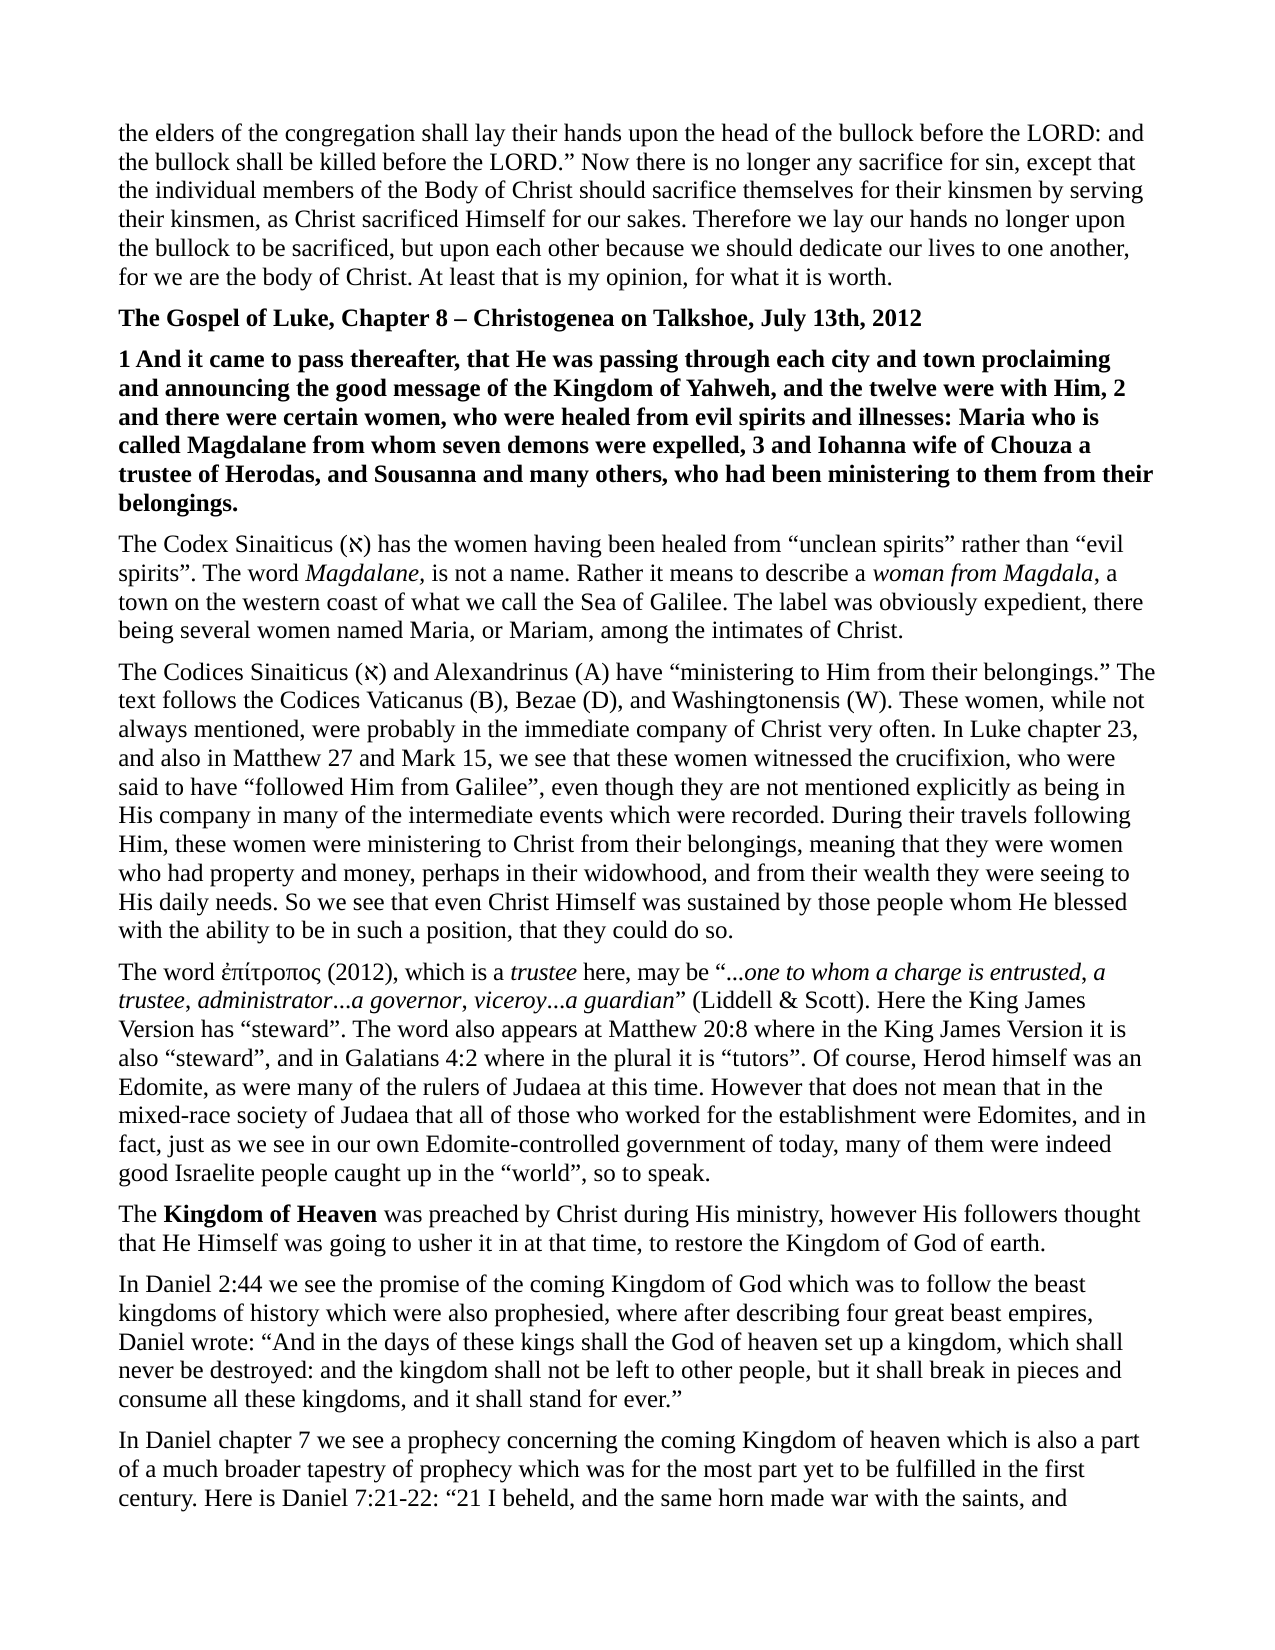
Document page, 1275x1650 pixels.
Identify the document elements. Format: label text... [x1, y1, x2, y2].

text The Codex Sinaiticus (א) has the women having been healed from “unclean spirits” rather than “evil spirits”. The word Magdalane, is not a name. Rather it means to describe a woman from Magdala, a town on the western coast of what we call the Sea of Galilee. The label was obviously expedient, there being several women named Maria, or Mariam, among the intimates of Christ. [118, 529, 1157, 644]
text The Codices Sinaiticus (א) and Alexandrinus (A) have “ministering to Him from their belongings.” The text follows the Codices Vaticanus (B), Bezae (D), and Washingtonensis (W). These women, while not always mentioned, were probably in the immediate company of Christ very often. In Luke chapter 23, and also in Matthew 27 and Mark 15, we see that these women witnessed the crucifixion, who were said to have “followed Him from Galilee”, even though they are not mentioned explicitly as being in His company in many of the intermediate events which were recorded. During their travels following Him, these women were ministering to Christ from their belongings, meaning that they were women who had property and money, perhaps in their widowhood, and from their wealth they were seeing to His daily needs. So we see that even Christ Himself was sustained by those people whom He blessed with the ability to be in such a position, that they could do so. [118, 657, 1157, 944]
text In Daniel 2:44 we see the promise of the coming Kingdom of God which was to follow the beast kingdoms of history which were also prophesied, where after describing four great beast empires, Daniel wrote: “And in the days of these kings shall the God of heaven set up a kingdom, which shall never be destroyed: and the kingdom shall not be left to other people, but it shall break in pieces and consume all these kingdoms, and it shall stand for ever.” [118, 1269, 1157, 1413]
text The Kingdom of Heaven was preached by Christ during His ministry, however His followers thought that He Himself was going to usher it in at that time, to restore the Kingdom of God of earth. [118, 1199, 1157, 1257]
text In Daniel chapter 7 we see a prophecy concerning the coming Kingdom of heaven which is also a part of a much broader tapestry of prophecy which was for the most part yet to be fulfilled in the first century. Here is Daniel 7:21-22: “21 I beheld, and the same horn made war with the saints, and [118, 1426, 1157, 1512]
text The Gospel of Luke, Chapter 8 – Christogenea on Talkshoe, July 13th, 2012 [118, 303, 1157, 332]
text 1 And it came to pass thereafter, that He was passing through each city and town proclaiming and announcing the good message of the Kingdom of Yahweh, and the twelve were with Him, 2 and there were certain women, who were healed from evil spirits and illnesses: Maria who is called Magdalane from whom seven demons were expelled, 3 and Iohanna wife of Chouza a trustee of Herodas, and Sousanna and many others, who had been ministering to them from their belongings. [118, 344, 1157, 517]
text the elders of the congregation shall lay their hands upon the head of the bullock before the LORD: and the bullock shall be killed before the LORD.” Now there is no longer any sacrifice for sin, except that the individual members of the Body of Christ should sacrifice themselves for their kinsmen by serving their kinsmen, as Christ sacrificed Himself for our sakes. Therefore we lay our hands no longer upon the bullock to be sacrificed, but upon each other because we should dedicate our lives to one another, for we are the body of Christ. At least that is my opinion, for what it is worth. [118, 118, 1157, 291]
text The word ἐπίτροπος (2012), which is a trustee here, may be “...one to whom a charge is entrusted, a trustee, administrator...a governor, viceroy...a guardian” (Liddell & Scott). Here the King James Version has “steward”. The word also appears at Matthew 20:8 where in the King James Version it is also “steward”, and in Galatians 4:2 where in the plural it is “tutors”. Of course, Herod himself was an Edomite, as were many of the rulers of Judaea at this time. However that does not mean that in the mixed-race society of Judaea that all of those who worked for the establishment were Edomites, and in fact, just as we see in our own Edomite-controlled government of today, many of them were indeed good Israelite people caught up in the “world”, so to speak. [118, 957, 1157, 1187]
